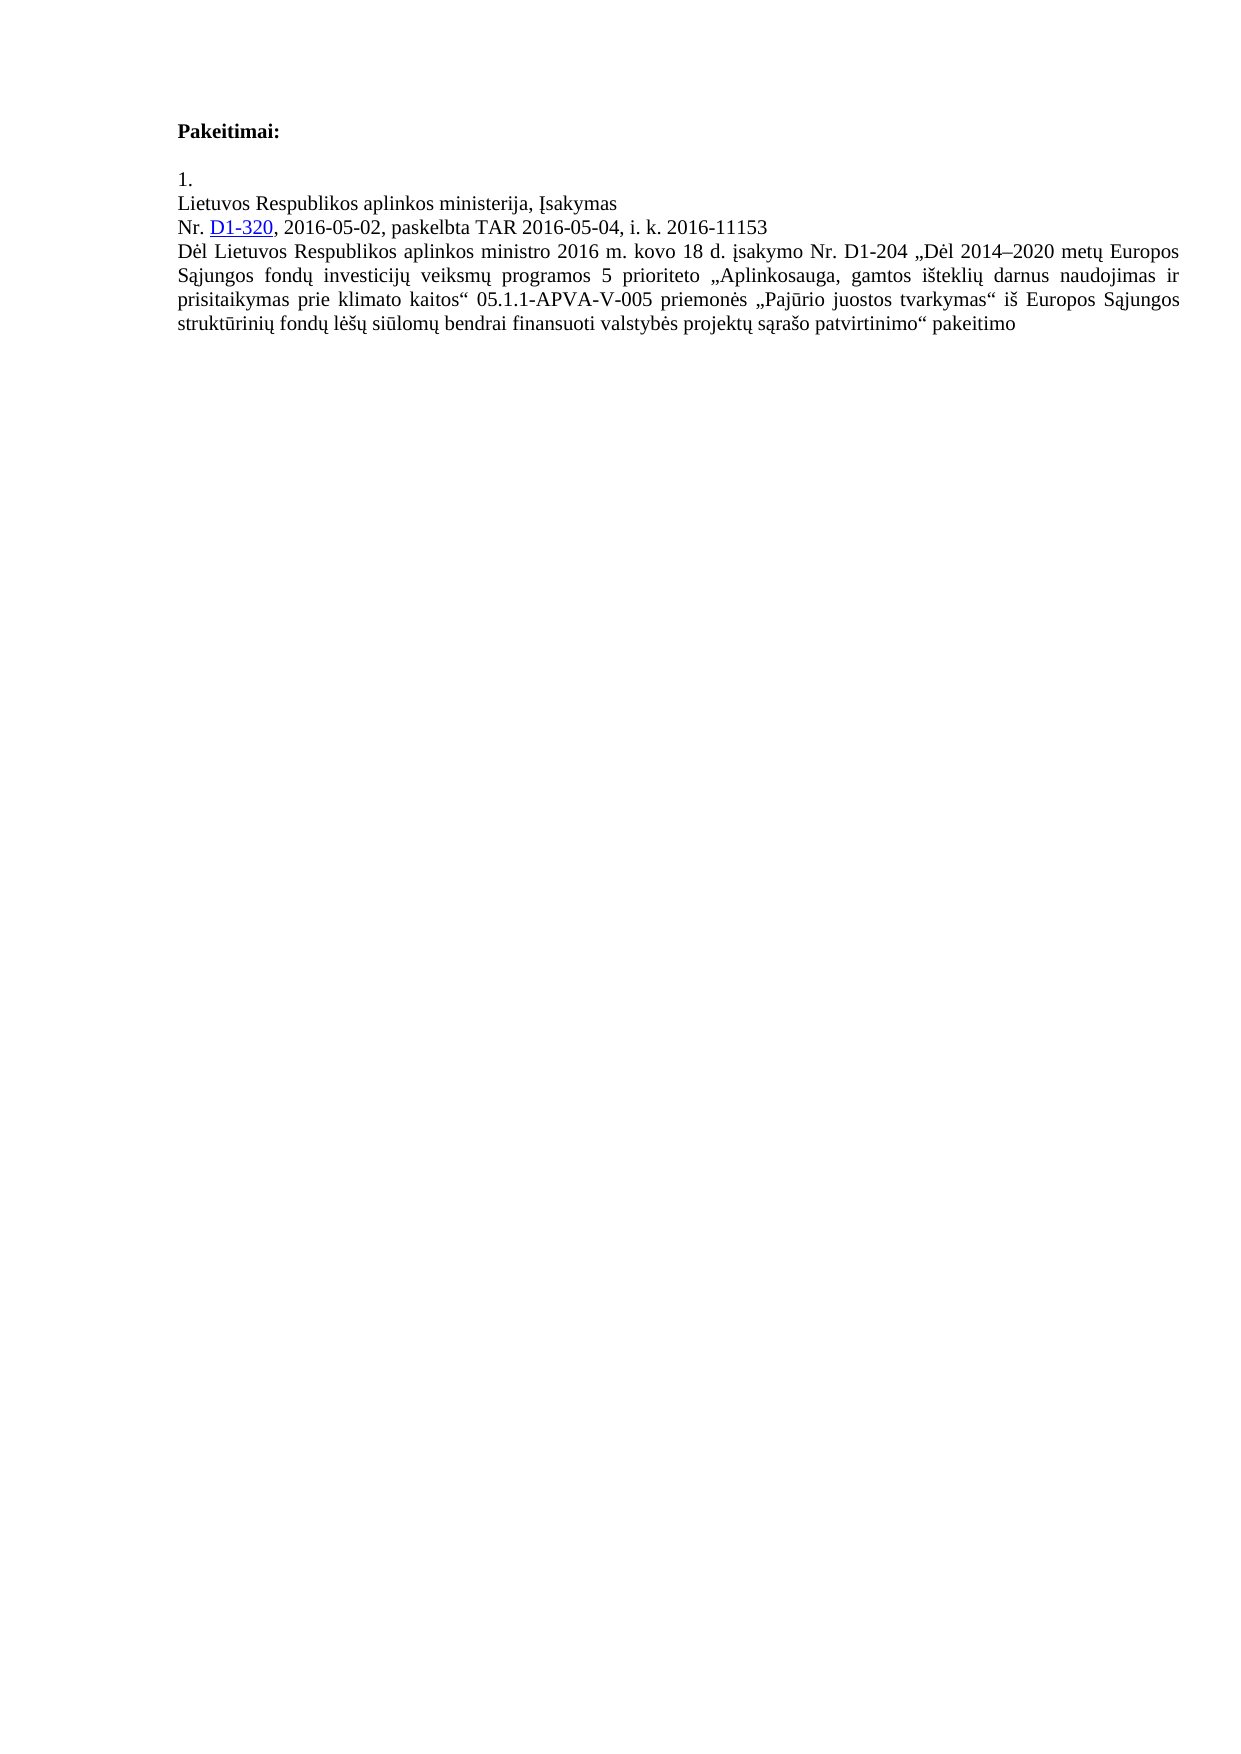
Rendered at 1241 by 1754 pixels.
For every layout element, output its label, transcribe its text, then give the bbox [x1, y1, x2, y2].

text 1. [177, 167, 1181, 191]
text Dėl Lietuvos Respublikos aplinkos ministro 2016 m. kovo 18 d. įsakymo Nr. D1-204 „Dėl 2014–2020 metų Europos Sąjungos fondų investicijų veiksmų programos 5 prioriteto „Aplinkosauga, gamtos išteklių darnus naudojimas ir prisitaikymas prie klimato kaitos“ 05.1.1-APVA-V-005 priemonės „Pajūrio juostos tvarkymas“ iš Europos Sąjungos struktūrinių fondų lėšų siūlomų bendrai finansuoti valstybės projektų sąrašo patvirtinimo“ pakeitimo [177, 239, 1181, 335]
text Nr. D1-320, 2016-05-02, paskelbta TAR 2016-05-04, i. k. 2016-11153 [177, 215, 1181, 239]
text Lietuvos Respublikos aplinkos ministerija, Įsakymas [177, 191, 1181, 215]
text Pakeitimai: [177, 119, 1181, 143]
